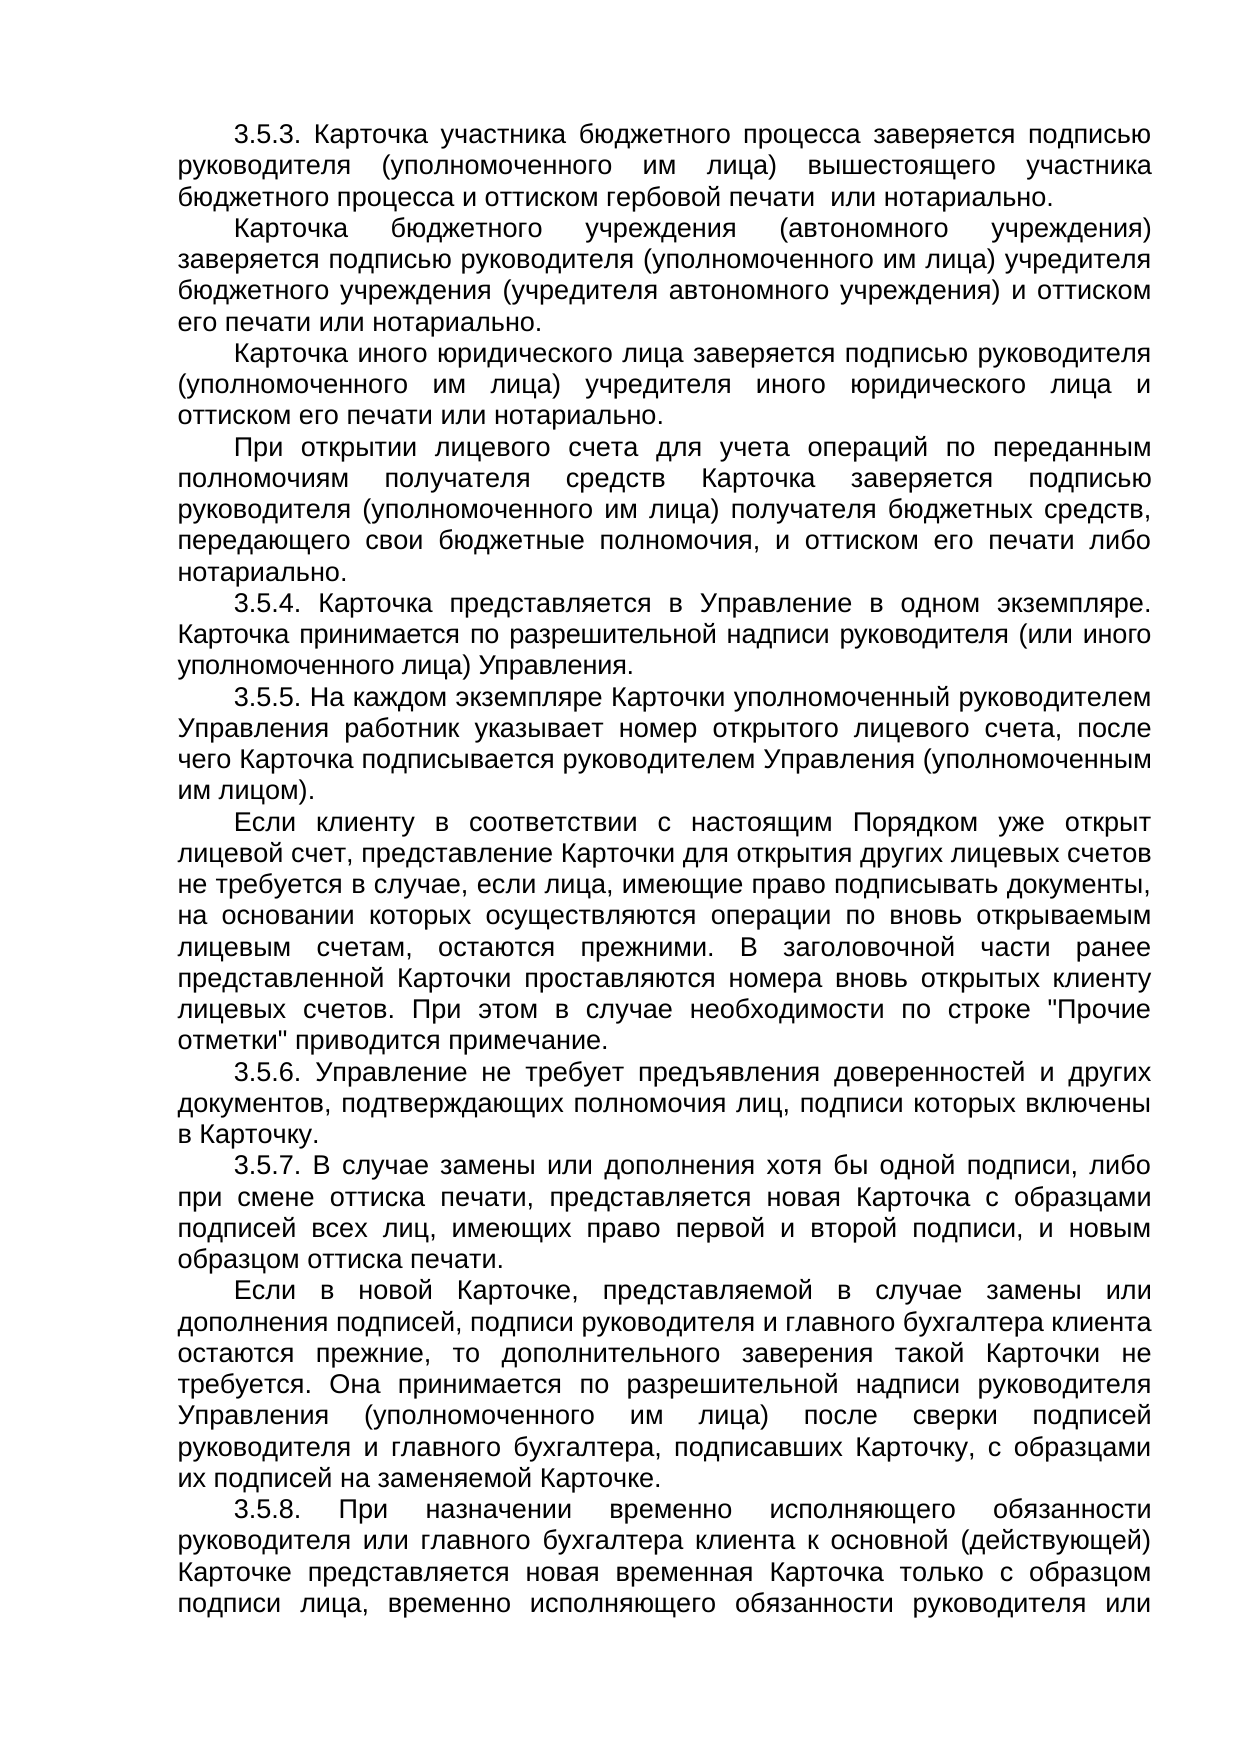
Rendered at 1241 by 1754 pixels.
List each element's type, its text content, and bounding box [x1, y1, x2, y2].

text 3.5.6. Управление не требует предъявления доверенностей и других документов, подтверждающих полномочия лиц, подписи которых включены в Карточку. [177, 1056, 1152, 1149]
text При открытии лицевого счета для учета операций по переданным полномочиям получателя средств Карточка заверяется подписью руководителя (уполномоченного им лица) получателя бюджетных средств, передающего свои бюджетные полномочия, и оттиском его печати либо нотариально. [177, 431, 1152, 587]
text Карточка бюджетного учреждения (автономного учреждения) заверяется подписью руководителя (уполномоченного им лица) учредителя бюджетного учреждения (учредителя автономного учреждения) и оттиском его печати или нотариально. [177, 212, 1152, 337]
text 3.5.8. При назначении временно исполняющего обязанности руководителя или главного бухгалтера клиента к основной (действующей) Карточке представляется новая временная Карточка только с образцом подписи лица, временно исполняющего обязанности руководителя или [177, 1493, 1152, 1618]
text Если клиенту в соответствии с настоящим Порядком уже открыт лицевой счет, представление Карточки для открытия других лицевых счетов не требуется в случае, если лица, имеющие право подписывать документы, на основании которых осуществляются операции по вновь открываемым лицевым счетам, остаются прежними. В заголовочной части ранее представленной Карточки проставляются номера вновь открытых клиенту лицевых счетов. При этом в случае необходимости по строке "Прочие отметки" приводится примечание. [177, 806, 1152, 1056]
text 3.5.3. Карточка участника бюджетного процесса заверяется подписью руководителя (уполномоченного им лица) вышестоящего участника бюджетного процесса и оттиском гербовой печати или нотариально. [177, 118, 1152, 212]
text Карточка иного юридического лица заверяется подписью руководителя (уполномоченного им лица) учредителя иного юридического лица и оттиском его печати или нотариально. [177, 337, 1152, 431]
text 3.5.4. Карточка представляется в Управление в одном экземпляре. Карточка принимается по разрешительной надписи руководителя (или иного уполномоченного лица) Управления. [177, 587, 1152, 681]
text 3.5.7. В случае замены или дополнения хотя бы одной подписи, либо при смене оттиска печати, представляется новая Карточка с образцами подписей всех лиц, имеющих право первой и второй подписи, и новым образцом оттиска печати. [177, 1149, 1152, 1274]
text Если в новой Карточке, представляемой в случае замены или дополнения подписей, подписи руководителя и главного бухгалтера клиента остаются прежние, то дополнительного заверения такой Карточки не требуется. Она принимается по разрешительной надписи руководителя Управления (уполномоченного им лица) после сверки подписей руководителя и главного бухгалтера, подписавших Карточку, с образцами их подписей на заменяемой Карточке. [177, 1274, 1152, 1493]
